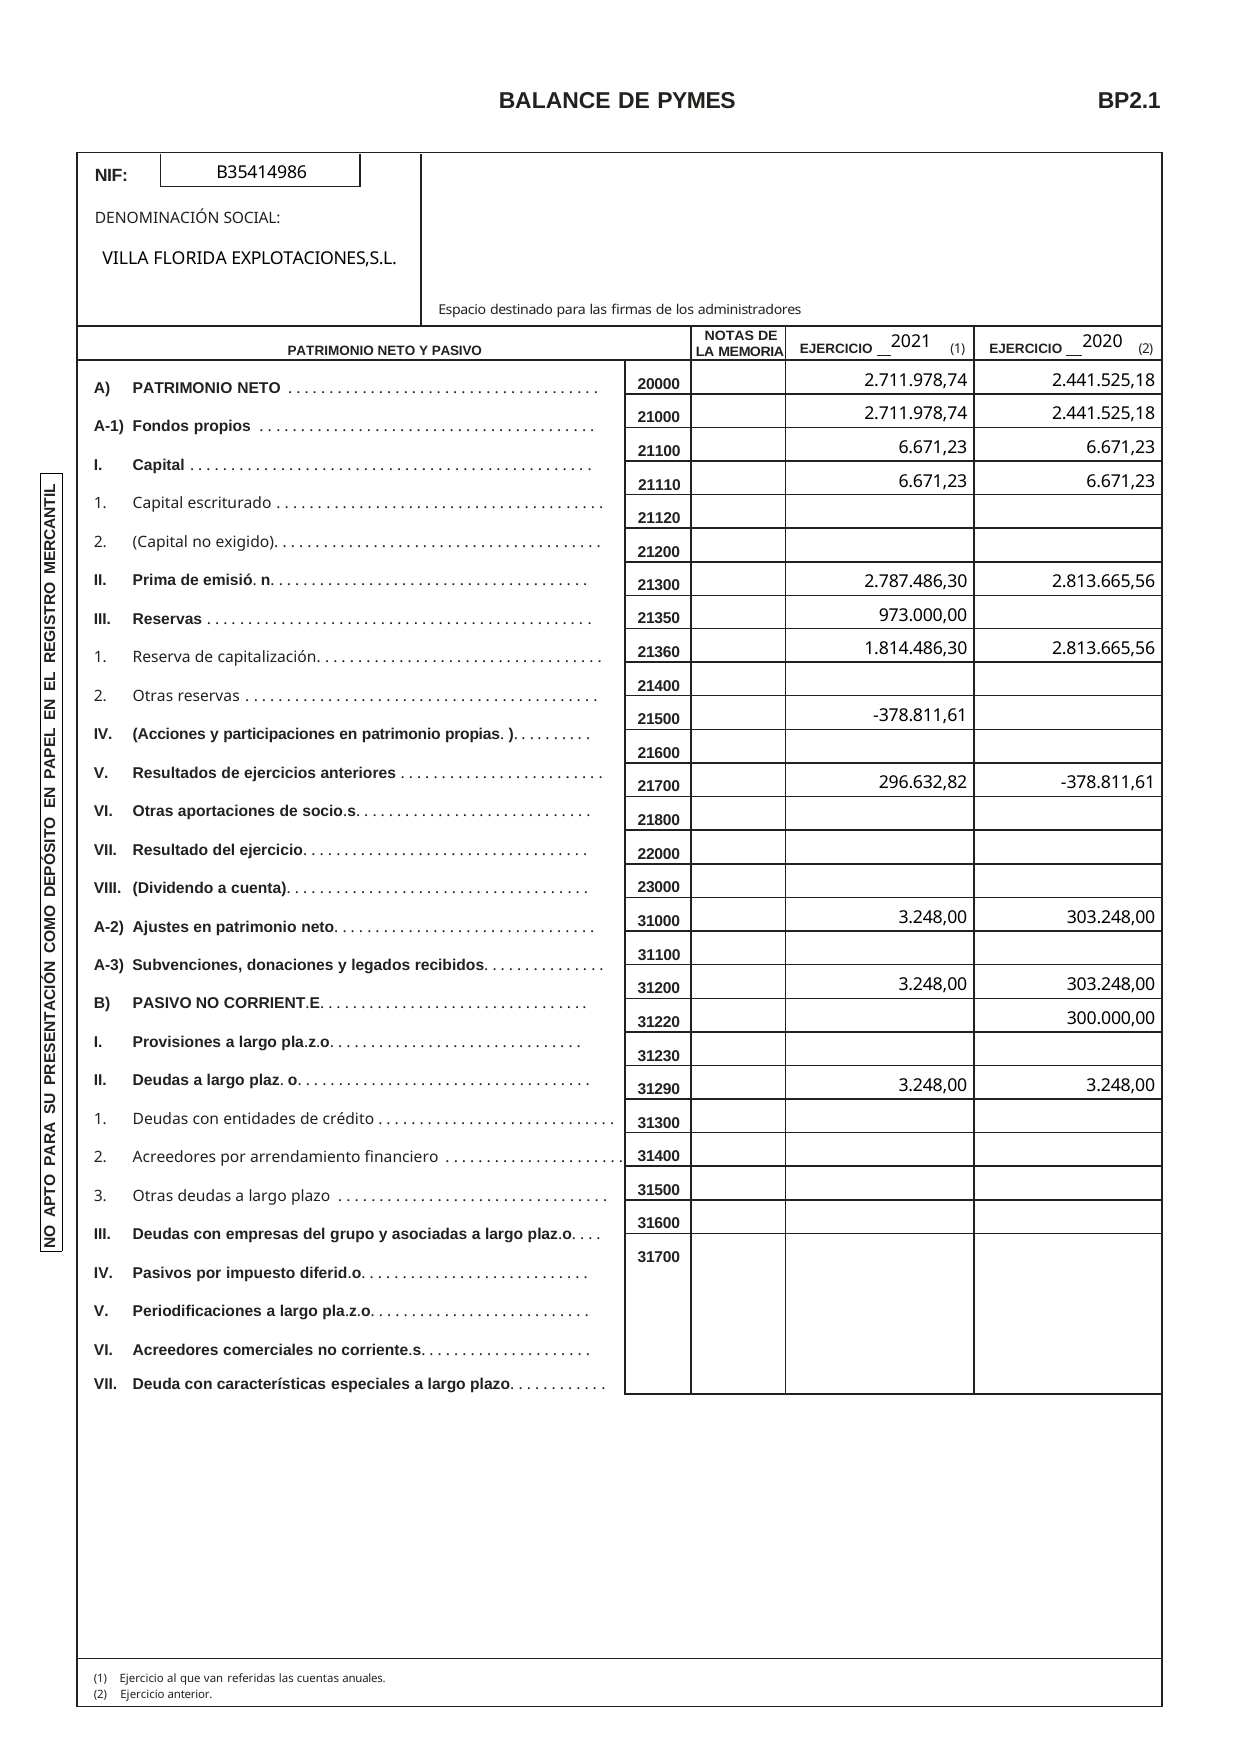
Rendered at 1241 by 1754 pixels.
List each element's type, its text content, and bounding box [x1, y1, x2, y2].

table_cell [692, 1234, 785, 1393]
text NO APTO PARA SU PRESENTACIÓN COMO DEPÓSITO EN PAPEL EN EL REGISTRO MERCANTIL [41, 475, 58, 1251]
table_cell 31400 [626, 1133, 690, 1165]
table_cell [692, 764, 785, 796]
table_header B35414986 [161, 153, 360, 186]
table_header Espacio destinado para las firmas de los administradores [422, 153, 1161, 325]
table_cell [692, 932, 785, 964]
table_cell [692, 563, 785, 594]
table_cell 21100 [626, 428, 690, 460]
table_cell 2.441.525,18 [975, 395, 1161, 426]
table_cell [692, 865, 785, 896]
table_cell [692, 361, 785, 393]
table_cell Ejercicio al que van referidas las cuentas anuales. Ejercicio anterior. [78, 1659, 1161, 1706]
table_cell [692, 730, 785, 762]
table_header NIF: [78, 153, 160, 186]
table_cell 21350 [626, 596, 690, 627]
table_cell [692, 1066, 785, 1098]
table_cell 303.248,00 [975, 965, 1161, 997]
table_cell 31700 [626, 1234, 690, 1393]
table_cell [975, 1133, 1161, 1165]
table_cell [692, 831, 785, 863]
table_cell [786, 1033, 973, 1065]
table_cell 973.000,00 [786, 596, 973, 627]
table_cell 300.000,00 [975, 999, 1161, 1031]
table_cell 2.441.525,18 [975, 361, 1161, 393]
table_cell 20000 [626, 361, 690, 393]
table_cell [975, 596, 1161, 627]
table_cell [692, 965, 785, 997]
table_cell 31000 [626, 898, 690, 930]
table_cell [786, 1234, 973, 1393]
table_cell 22000 [626, 831, 690, 863]
table_cell [692, 696, 785, 728]
table_cell [692, 1201, 785, 1233]
table_cell [692, 495, 785, 527]
table_cell [786, 663, 973, 695]
table_cell 3.248,00 [786, 898, 973, 930]
table_cell 21500 [626, 696, 690, 728]
table_cell [975, 1201, 1161, 1233]
table_cell 21300 [626, 563, 690, 594]
table_cell [692, 999, 785, 1031]
table_cell [692, 1133, 785, 1165]
table_cell 21120 [626, 495, 690, 527]
table_cell 21200 [626, 529, 690, 561]
table_cell [692, 529, 785, 561]
table_cell [786, 1167, 973, 1199]
table_cell 31100 [626, 932, 690, 964]
table_cell [975, 797, 1161, 829]
table_cell DENOMINACIÓN SOCIAL: VILLA FLORIDA EXPLOTACIONES,S.L. [78, 186, 420, 325]
table_cell [786, 529, 973, 561]
table_cell 31600 [626, 1201, 690, 1233]
table_cell [975, 865, 1161, 896]
table_cell [975, 696, 1161, 728]
table_cell EJERCICIO 2020 (2) [975, 327, 1161, 359]
table_cell 296.632,82 [786, 764, 973, 796]
table_cell [975, 529, 1161, 561]
table_cell 6.671,23 [786, 428, 973, 460]
table_cell [975, 1033, 1161, 1065]
table_cell [692, 797, 785, 829]
table_cell 31290 [626, 1066, 690, 1098]
table_cell [975, 663, 1161, 695]
table_cell [692, 1100, 785, 1132]
table_cell 2.711.978,74 [786, 361, 973, 393]
table_cell 21800 [626, 797, 690, 829]
table_cell [786, 1201, 973, 1233]
table_cell 31200 [626, 965, 690, 997]
table_cell [692, 596, 785, 627]
table_cell 2.813.665,56 [975, 629, 1161, 661]
text BALANCE DE PYMES BP2.1 [498, 87, 1178, 113]
table_cell NOTAS DE LA MEMORIA [692, 327, 785, 359]
table_cell 2.787.486,30 [786, 563, 973, 594]
table_cell [692, 663, 785, 695]
table_cell 31500 [626, 1167, 690, 1199]
table_cell [692, 428, 785, 460]
table_cell 2.711.978,74 [786, 395, 973, 426]
table_cell -378.811,61 [786, 696, 973, 728]
table_cell [692, 629, 785, 661]
table_cell [975, 932, 1161, 964]
table_cell [786, 797, 973, 829]
table_cell [786, 865, 973, 896]
table_cell [692, 1167, 785, 1199]
table_cell 23000 [626, 865, 690, 896]
table_cell [786, 932, 973, 964]
table_cell 6.671,23 [975, 462, 1161, 494]
table_cell 2.813.665,56 [975, 563, 1161, 594]
table_cell [692, 898, 785, 930]
table_cell [975, 831, 1161, 863]
table_cell [975, 1167, 1161, 1199]
table_cell 3.248,00 [786, 965, 973, 997]
table_cell 31220 [626, 999, 690, 1031]
table_cell 21360 [626, 629, 690, 661]
table_cell 31300 [626, 1100, 690, 1132]
table_cell [786, 730, 973, 762]
table_cell PATRIMONIO NETO Y PASIVO [78, 327, 690, 359]
table_cell 3.248,00 [786, 1066, 973, 1098]
table_cell [692, 1033, 785, 1065]
table_cell [975, 730, 1161, 762]
table_cell [786, 999, 973, 1031]
table_cell 31230 [626, 1033, 690, 1065]
table_cell 6.671,23 [975, 428, 1161, 460]
table_cell 6.671,23 [786, 462, 973, 494]
table_cell [975, 1234, 1161, 1393]
table_cell [975, 495, 1161, 527]
table_cell 21110 [626, 462, 690, 494]
table_cell [786, 831, 973, 863]
table_header [361, 153, 421, 186]
table_cell 3.248,00 [975, 1066, 1161, 1098]
table_cell 21700 [626, 764, 690, 796]
table_cell 1.814.486,30 [786, 629, 973, 661]
table_cell [692, 462, 785, 494]
table_cell [786, 1100, 973, 1132]
table_cell [786, 495, 973, 527]
table_cell 21600 [626, 730, 690, 762]
table_cell [78, 1393, 1161, 1658]
table_cell 303.248,00 [975, 898, 1161, 930]
table_cell EJERCICIO 2021 (1) [786, 327, 973, 359]
table_cell 21400 [626, 663, 690, 695]
table_cell -378.811,61 [975, 764, 1161, 796]
table_cell 21000 [626, 395, 690, 426]
table_cell [692, 395, 785, 426]
table_cell [786, 1133, 973, 1165]
table_cell [975, 1100, 1161, 1132]
table_cell PATRIMONIO NETO . . . . . . . . . . . . . . . . . . . . . . . . . . . . . . . . . . . . . . A-1) Fondos propios . . . . . . . . . . . . . . . . . . . . . . . . . . . . . . . . . . . . . . . . . Capital . . . . . . . . . . . . . . . . . . . . . . . . . . . . . . . . . . . . . . . . . . . . . . . . . Capital escriturado . . . . . . . . . . . . . . . . . . . . . . . . . . . . . . . . . . . . . . . . (Capital no exigido). . . . . . . . . . . . . . . . . . . . . . . . . . . . . . . . . . . . . . . . Prima de emisió. n. . . . . . . . . . . . . . . . . . . . . . . . . . . . . . . . . . . . . . . Reservas . . . . . . . . . . . . . . . . . . . . . . . . . . . . . . . . . . . . . . . . . . . . . . . Reserva de capitalización. . . . . . . . . . . . . . . . . . . . . . . . . . . . . . . . . . . Otras reservas . . . . . . . . . . . . . . . . . . . . . . . . . . . . . . . . . . . . . . . . . . . (Acciones y participaciones en patrimonio propias. ). . . . . . . . . . Resultados de ejercicios anteriores . . . . . . . . . . . . . . . . . . . . . . . . . Otras aportaciones de socio.s. . . . . . . . . . . . . . . . . . . . . . . . . . . . . Resultado del ejercicio. . . . . . . . . . . . . . . . . . . . . . . . . . . . . . . . . . . (Dividendo a cuenta). . . . . . . . . . . . . . . . . . . . . . . . . . . . . . . . . . . . . A-2) Ajustes en patrimonio neto. . . . . . . . . . . . . . . . . . . . . . . . . . . . . . . . A-3) Subvenciones, donaciones y legados recibidos. . . . . . . . . . . . . . . PASIVO NO CORRIENT.E. . . . . . . . . . . . . . . . . . . . . . . . . . . . . . . . . Provisiones a largo pla.z.o. . . . . . . . . . . . . . . . . . . . . . . . . . . . . . . Deudas a largo plaz. o. . . . . . . . . . . . . . . . . . . . . . . . . . . . . . . . . . . . Deudas con entidades de crédito . . . . . . . . . . . . . . . . . . . . . . . . . . . . . Acreedores por arrendamiento financiero . . . . . . . . . . . . . . . . . . . . . . Otras deudas a largo plazo . . . . . . . . . . . . . . . . . . . . . . . . . . . . . . . . . Deudas con empresas del grupo y asociadas a largo plaz.o. . . . Pasivos por impuesto diferid.o. . . . . . . . . . . . . . . . . . . . . . . . . . . . Periodificaciones a largo pla.z.o. . . . . . . . . . . . . . . . . . . . . . . . . . . Acreedores comerciales no corriente.s. . . . . . . . . . . . . . . . . . . . . Deuda con características especiales a largo plazo. . . . . . . . . . . . [78, 361, 624, 1393]
